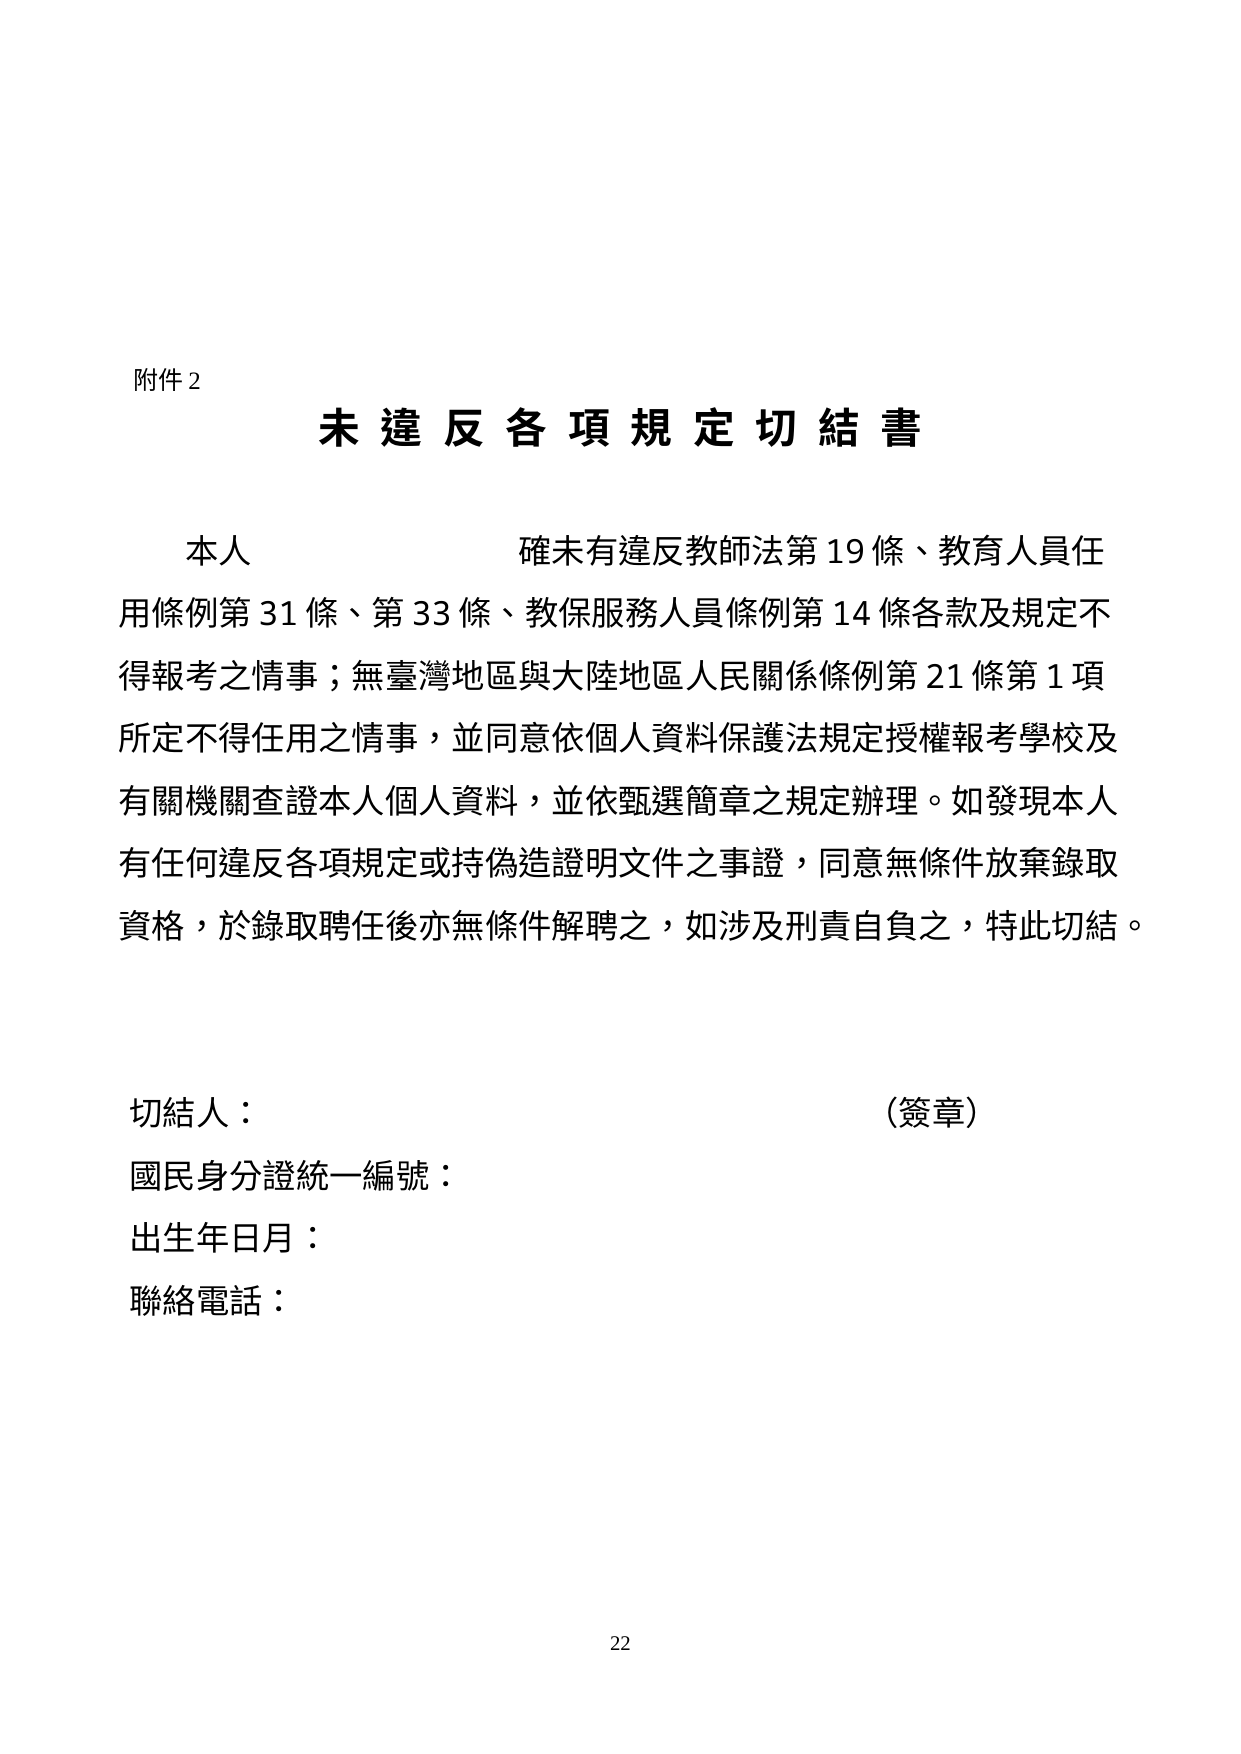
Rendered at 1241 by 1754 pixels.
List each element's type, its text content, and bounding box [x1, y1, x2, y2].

table_cell [487, 1257, 1107, 1319]
table_cell [487, 1195, 1107, 1257]
table_cell 聯絡電話： [118, 1257, 487, 1319]
text 附件2 [133, 360, 231, 396]
table_header 切結人： [118, 1070, 487, 1132]
table_cell 出生年日月： [118, 1195, 487, 1257]
text 未 違 反 各 項 規 定 切 結 書 [118, 353, 1122, 447]
text 本人 確未有違反教師法第19條、教育人員任用條例第31條、第33條、教保服務人員條例第14條各款及規定不得報考之情事；無臺灣地區與大陸地區人民關係條例第21條第1項所定不得任用之情事，並同意依個人資料保護法規定授權報考學校及有關機關查證本人個人資料，並依甄選簡章之規定辦理。如發現本人有任何違反各項規定或持偽造證明文件之事證，同意無條件放棄錄取資格，於錄取聘任後亦無條件解聘之，如涉及刑責自負之，特此切結。 [118, 507, 1122, 944]
table_cell 國民身分證統一編號： [118, 1132, 487, 1194]
table_cell [487, 1132, 1107, 1194]
table_header （簽章） [487, 1070, 1107, 1132]
